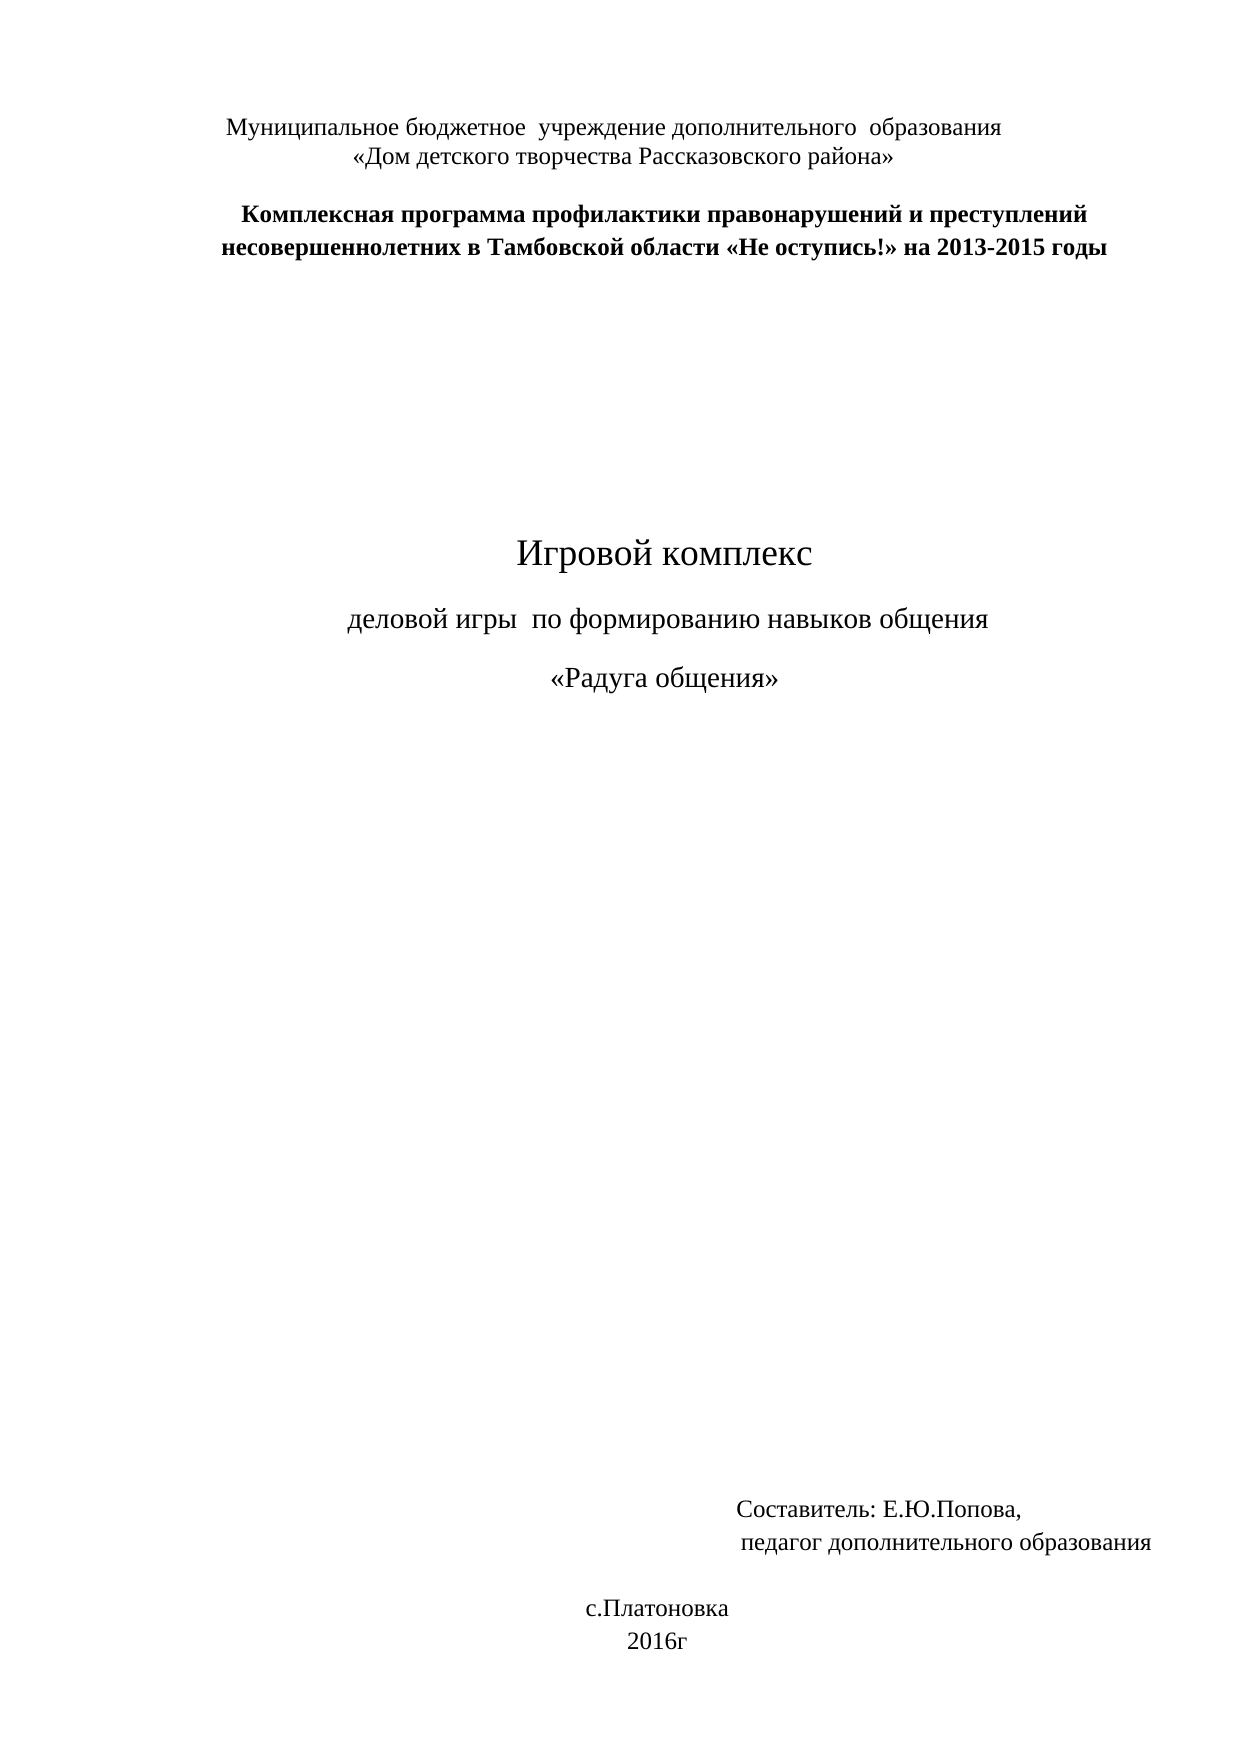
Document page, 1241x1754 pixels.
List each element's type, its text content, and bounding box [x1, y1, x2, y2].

text Комплексная программа профилактики правонарушений и преступлений несовершеннолетних в Тамбовской области «Не оступись!» на 2013-2015 годы [177, 199, 1152, 260]
text Муниципальное бюджетное учреждение дополнительного образования [88, 112, 1152, 141]
text «Радуга общения» [177, 660, 1152, 694]
text педагог дополнительного образования [148, 1527, 1152, 1556]
text Составитель: Е.Ю.Попова, [148, 1494, 1152, 1522]
text деловой игры по формированию навыков общения [177, 601, 1152, 634]
text «Дом детского творчества Рассказовского района» [88, 141, 1152, 170]
text Игровой комплекс [177, 531, 1152, 574]
text 2016г [148, 1626, 1152, 1654]
text с.Платоновка [148, 1593, 1152, 1622]
